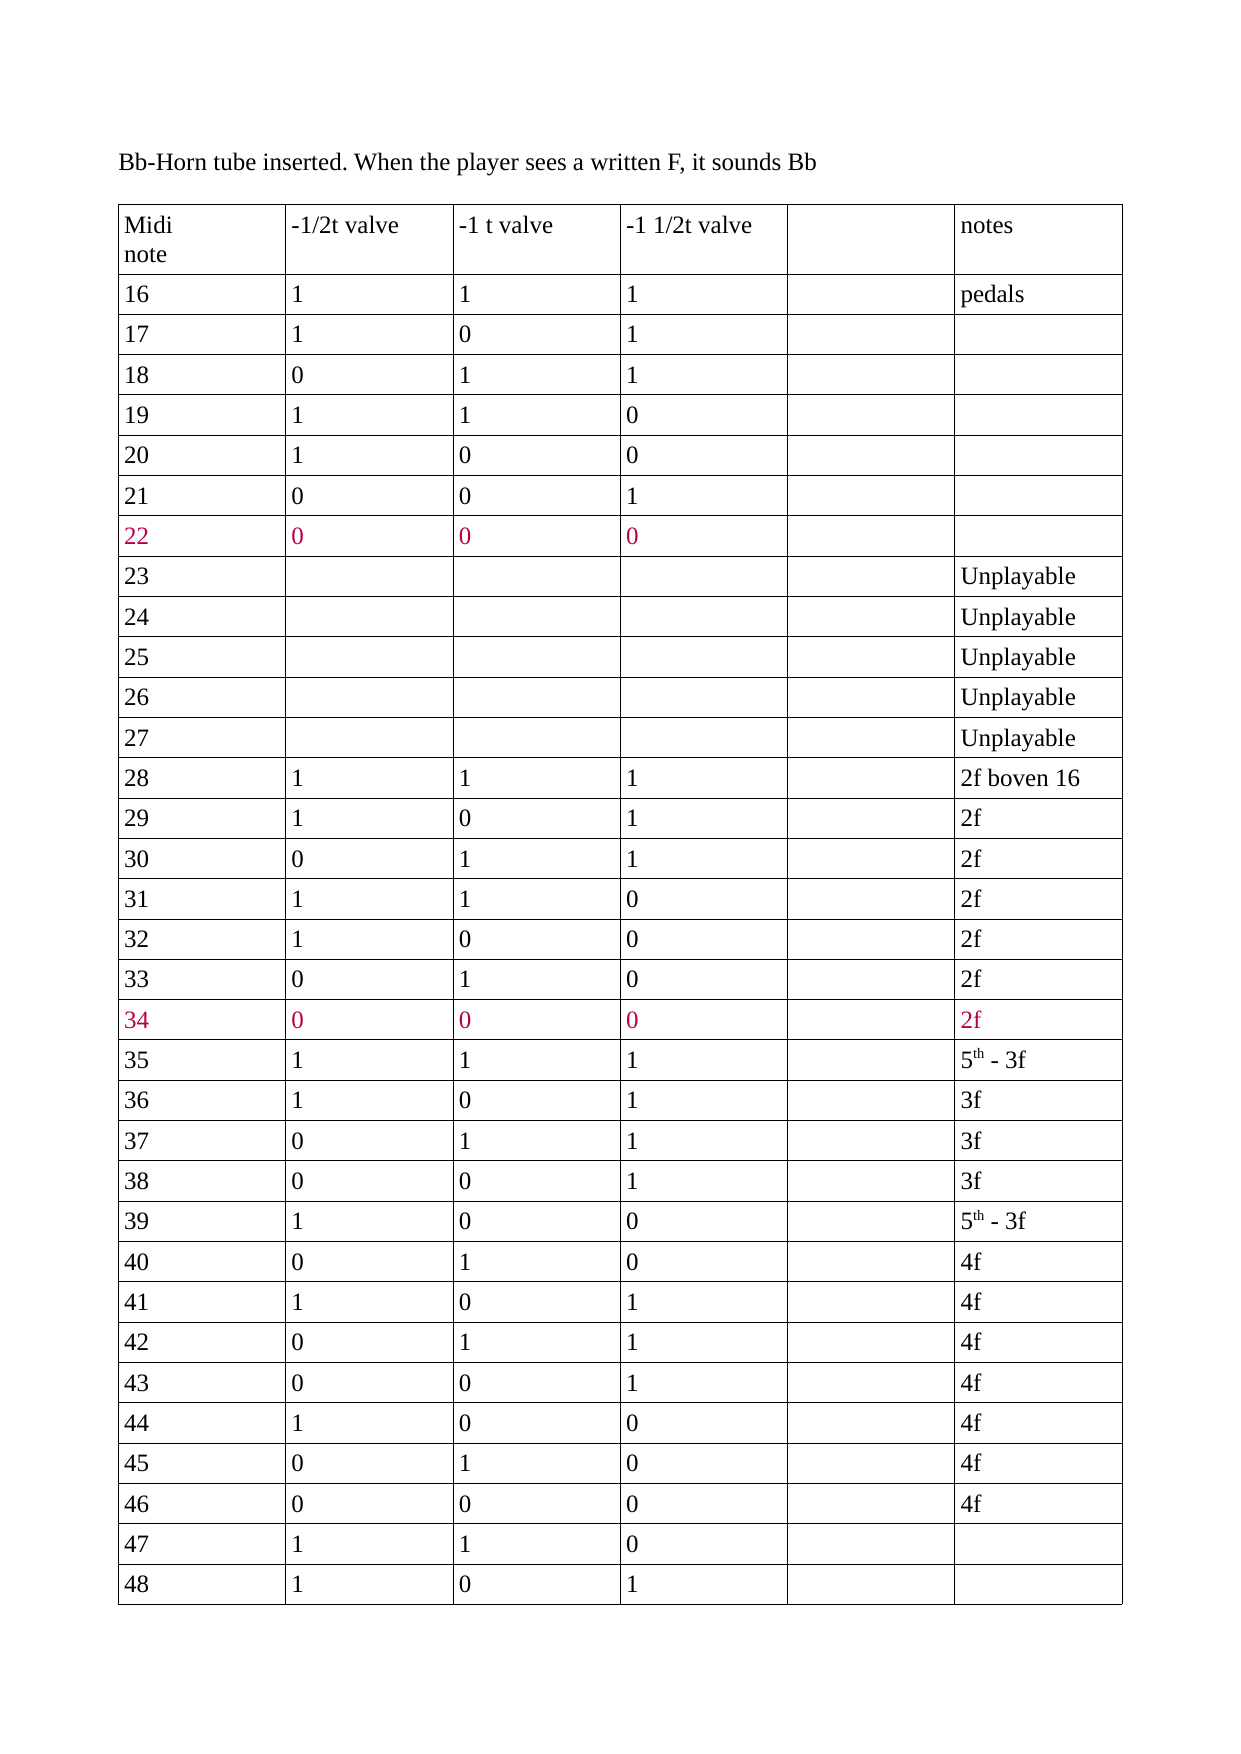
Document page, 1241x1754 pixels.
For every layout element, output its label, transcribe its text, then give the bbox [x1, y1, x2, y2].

table_cell 0 [454, 1000, 620, 1039]
table_cell [788, 1161, 954, 1201]
table_cell 1 [621, 476, 787, 515]
table_cell 1 [286, 1202, 453, 1241]
table_header -1 t valve [454, 205, 620, 273]
table_cell 38 [119, 1161, 285, 1201]
table_cell 35 [119, 1040, 285, 1080]
table_cell 0 [621, 1444, 787, 1483]
table_cell [286, 597, 453, 636]
table_cell 1 [286, 275, 453, 314]
table_cell 45 [119, 1444, 285, 1483]
table_cell 26 [119, 678, 285, 717]
table_cell 0 [286, 1323, 453, 1362]
table_header notes [955, 205, 1122, 273]
table_cell [955, 476, 1122, 515]
table_cell Unplayable [955, 718, 1122, 757]
table_cell 1 [454, 1323, 620, 1362]
table_cell 0 [621, 1403, 787, 1442]
table_cell 0 [621, 1524, 787, 1563]
table_cell [621, 557, 787, 596]
table_cell [788, 1081, 954, 1120]
table_cell 0 [454, 799, 620, 838]
table_cell 1 [286, 1565, 453, 1604]
table_cell 1 [286, 920, 453, 959]
table_cell [286, 718, 453, 757]
table_cell [788, 839, 954, 878]
table_cell 17 [119, 315, 285, 354]
table_cell [454, 597, 620, 636]
table_cell [955, 436, 1122, 475]
table_cell [621, 718, 787, 757]
table_cell [788, 758, 954, 797]
table_cell 1 [454, 1242, 620, 1281]
table_cell 0 [454, 1161, 620, 1201]
table_cell 1 [454, 355, 620, 394]
table_cell 21 [119, 476, 285, 515]
table_cell [788, 1242, 954, 1281]
table_cell [788, 476, 954, 515]
table_cell 1 [454, 395, 620, 435]
table_cell 1 [286, 436, 453, 475]
table_cell 0 [454, 476, 620, 515]
table_cell 40 [119, 1242, 285, 1281]
table_header Midi note [119, 205, 285, 273]
table_cell [788, 1484, 954, 1523]
table_cell 19 [119, 395, 285, 435]
table_cell 3f [955, 1081, 1122, 1120]
table_cell [955, 516, 1122, 556]
table_cell [454, 718, 620, 757]
table_cell 0 [621, 920, 787, 959]
table_cell 0 [454, 1081, 620, 1120]
table_cell 1 [454, 758, 620, 797]
table_cell [621, 678, 787, 717]
table_cell 5th - 3f [955, 1202, 1122, 1241]
table_cell [955, 395, 1122, 435]
table_cell 0 [621, 1484, 787, 1523]
table_cell 0 [454, 920, 620, 959]
table_cell [788, 395, 954, 435]
table_cell Unplayable [955, 597, 1122, 636]
table_cell [788, 436, 954, 475]
table_cell 48 [119, 1565, 285, 1604]
table_cell 4f [955, 1363, 1122, 1402]
table_cell 0 [621, 395, 787, 435]
table_cell 1 [621, 1040, 787, 1080]
table_cell 2f [955, 879, 1122, 918]
table_cell 47 [119, 1524, 285, 1563]
table_cell 1 [286, 315, 453, 354]
table_cell 1 [621, 275, 787, 314]
table_cell 28 [119, 758, 285, 797]
table_cell [788, 1040, 954, 1080]
table_cell [788, 1323, 954, 1362]
table_cell [621, 637, 787, 677]
table_cell [788, 557, 954, 596]
table_cell [788, 315, 954, 354]
table_cell [788, 1363, 954, 1402]
table_cell 25 [119, 637, 285, 677]
table_cell 1 [286, 758, 453, 797]
table_cell [454, 557, 620, 596]
table_cell [454, 637, 620, 677]
table_cell 33 [119, 960, 285, 999]
table_cell 29 [119, 799, 285, 838]
table_cell [788, 597, 954, 636]
table_cell [788, 678, 954, 717]
table_cell [955, 1524, 1122, 1563]
table_cell 1 [286, 1040, 453, 1080]
table_cell 0 [286, 1161, 453, 1201]
table_cell [788, 960, 954, 999]
table_cell 0 [454, 1565, 620, 1604]
table_cell [788, 920, 954, 959]
table_cell [788, 1524, 954, 1563]
table_cell 1 [286, 1081, 453, 1120]
table_cell 0 [621, 1202, 787, 1241]
table_cell 1 [454, 275, 620, 314]
table_cell 0 [454, 1363, 620, 1402]
table_cell 1 [621, 1161, 787, 1201]
table_cell 0 [621, 436, 787, 475]
table_cell 22 [119, 516, 285, 556]
table_cell 0 [286, 516, 453, 556]
table_cell [788, 799, 954, 838]
table_cell 0 [286, 476, 453, 515]
table_header -1 1/2t valve [621, 205, 787, 273]
table_cell 1 [454, 1524, 620, 1563]
table_cell 24 [119, 597, 285, 636]
table_cell 41 [119, 1282, 285, 1322]
table_cell 44 [119, 1403, 285, 1442]
table_cell 0 [286, 1484, 453, 1523]
table_cell 0 [454, 516, 620, 556]
table_cell 1 [286, 1403, 453, 1442]
table_cell 16 [119, 275, 285, 314]
table_cell [788, 1282, 954, 1322]
table_cell 1 [621, 315, 787, 354]
table_cell 1 [621, 1282, 787, 1322]
table_cell 1 [286, 879, 453, 918]
table_cell 1 [286, 1282, 453, 1322]
table_cell 1 [454, 839, 620, 878]
table_cell 4f [955, 1242, 1122, 1281]
table_cell 1 [621, 839, 787, 878]
table_cell 0 [621, 879, 787, 918]
table_cell 18 [119, 355, 285, 394]
table_cell 37 [119, 1121, 285, 1160]
table_cell [788, 516, 954, 556]
table_cell 39 [119, 1202, 285, 1241]
table_cell Unplayable [955, 557, 1122, 596]
table_cell Unplayable [955, 637, 1122, 677]
table_cell [788, 1000, 954, 1039]
table_cell 0 [621, 960, 787, 999]
table_cell [955, 355, 1122, 394]
table_cell [788, 275, 954, 314]
table_cell 0 [286, 1363, 453, 1402]
table_cell 2f [955, 920, 1122, 959]
table_cell [621, 597, 787, 636]
table_cell 34 [119, 1000, 285, 1039]
table_cell 1 [621, 1323, 787, 1362]
table_cell [788, 879, 954, 918]
table_header -1/2t valve [286, 205, 453, 273]
table_cell 0 [454, 436, 620, 475]
table_cell 30 [119, 839, 285, 878]
table_cell 1 [454, 879, 620, 918]
table_cell 43 [119, 1363, 285, 1402]
table_cell 4f [955, 1282, 1122, 1322]
table_cell [788, 637, 954, 677]
table_cell 1 [621, 758, 787, 797]
table_cell 3f [955, 1161, 1122, 1201]
table_cell [788, 1121, 954, 1160]
table_cell 0 [454, 1403, 620, 1442]
table_cell 2f [955, 960, 1122, 999]
table_cell [286, 678, 453, 717]
table_cell 20 [119, 436, 285, 475]
table_cell 3f [955, 1121, 1122, 1160]
table_cell [286, 637, 453, 677]
table_cell 46 [119, 1484, 285, 1523]
table_cell [788, 1403, 954, 1442]
table_cell 1 [454, 960, 620, 999]
table_cell 1 [286, 799, 453, 838]
table_cell 0 [286, 839, 453, 878]
table_cell 2f [955, 839, 1122, 878]
table_cell 0 [286, 1444, 453, 1483]
table_cell 0 [286, 355, 453, 394]
table_cell [788, 355, 954, 394]
table_cell 2f [955, 799, 1122, 838]
table_cell 1 [286, 1524, 453, 1563]
table_header [788, 205, 954, 273]
table_cell [788, 1565, 954, 1604]
table_cell 0 [454, 1202, 620, 1241]
table_cell 42 [119, 1323, 285, 1362]
table_cell 0 [286, 960, 453, 999]
table_cell [955, 1565, 1122, 1604]
table_cell 0 [454, 315, 620, 354]
table_cell 4f [955, 1323, 1122, 1362]
table_cell 1 [454, 1444, 620, 1483]
table_cell 0 [621, 1000, 787, 1039]
table_cell [788, 1202, 954, 1241]
table_cell 1 [621, 799, 787, 838]
table_cell 0 [286, 1121, 453, 1160]
table_cell 1 [621, 1121, 787, 1160]
table_cell 4f [955, 1444, 1122, 1483]
table_cell [955, 315, 1122, 354]
table_cell 0 [286, 1242, 453, 1281]
table_cell [788, 718, 954, 757]
table_cell 0 [621, 516, 787, 556]
table_cell [454, 678, 620, 717]
table_cell 27 [119, 718, 285, 757]
table_cell 1 [454, 1121, 620, 1160]
table_cell 0 [621, 1242, 787, 1281]
table_cell 4f [955, 1403, 1122, 1442]
table_cell 0 [454, 1282, 620, 1322]
table_cell Unplayable [955, 678, 1122, 717]
table_cell 0 [454, 1484, 620, 1523]
table_cell 1 [454, 1040, 620, 1080]
table_cell 1 [621, 1363, 787, 1402]
table_cell 31 [119, 879, 285, 918]
table_cell 4f [955, 1484, 1122, 1523]
table_cell 2f [955, 1000, 1122, 1039]
table_cell 5th - 3f [955, 1040, 1122, 1080]
table_cell 1 [621, 1565, 787, 1604]
table_cell 32 [119, 920, 285, 959]
table_cell 1 [621, 1081, 787, 1120]
table_cell pedals [955, 275, 1122, 314]
table_cell 23 [119, 557, 285, 596]
table_cell 1 [621, 355, 787, 394]
table_cell [286, 557, 453, 596]
table_cell 36 [119, 1081, 285, 1120]
table_cell [788, 1444, 954, 1483]
table_cell 0 [286, 1000, 453, 1039]
text Bb-Horn tube inserted. When the player sees a written F, it sounds Bb [118, 147, 1122, 176]
table_cell 2f boven 16 [955, 758, 1122, 797]
table_cell 1 [286, 395, 453, 435]
